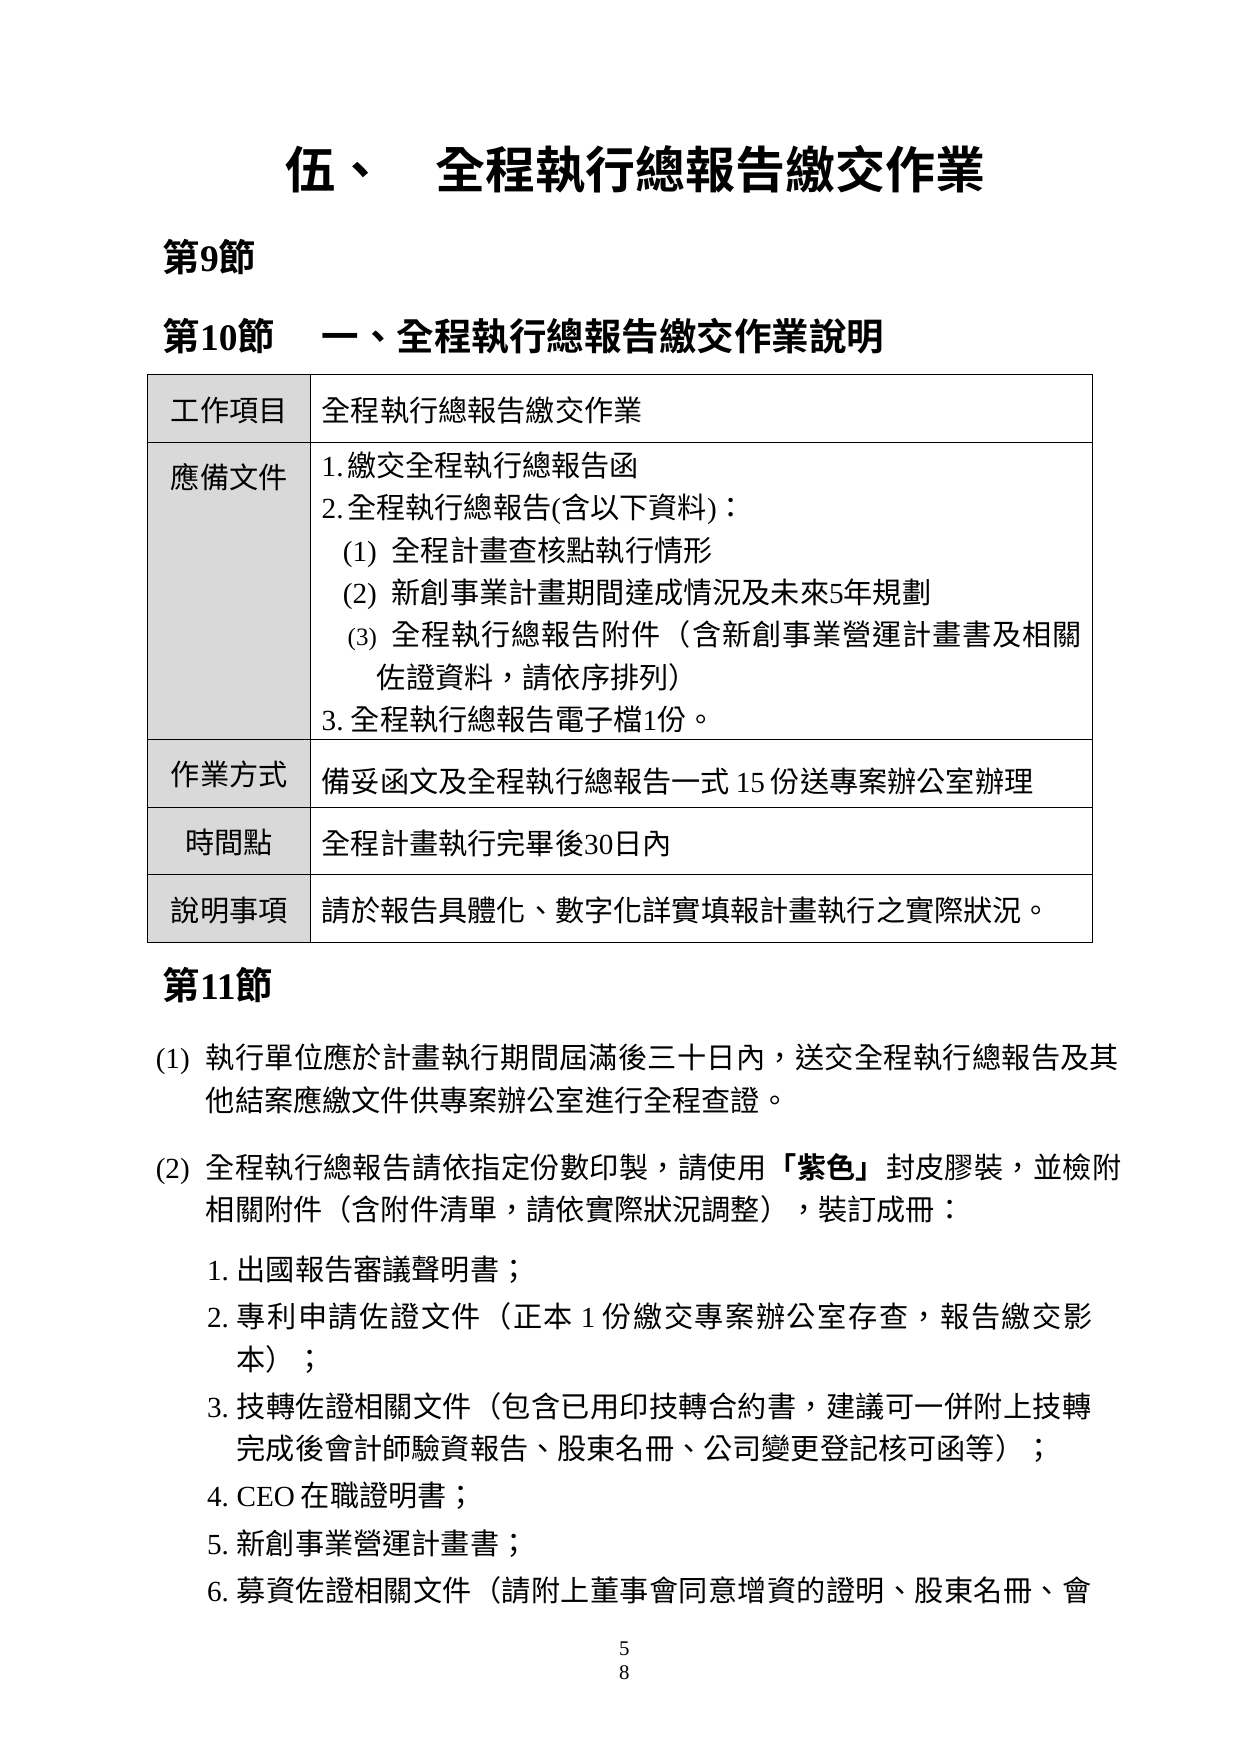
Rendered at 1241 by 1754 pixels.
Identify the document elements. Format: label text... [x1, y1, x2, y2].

list 全程執行總報告繳交作業 [148, 131, 1122, 203]
table_cell 說明事項 [148, 875, 310, 942]
subtitle 一、全程執行總報告繳交作業說明 [162, 307, 1122, 362]
table_header 工作項目 [148, 375, 310, 442]
table_cell 時間點 [148, 808, 310, 874]
list CEO在職證明書； [207, 1473, 1093, 1515]
list 新創事業營運計畫書； [207, 1520, 1093, 1562]
table_cell 應備文件 [148, 443, 310, 739]
list 專利申請佐證文件（正本1份繳交專案辦公室存查，報告繳交影本）； [207, 1294, 1093, 1378]
table_cell 繳交全程執行總報告函 全程執行總報告(含以下資料)： 全程計畫查核點執行情形 新創事業計畫期間達成情況及未來5年規劃 全程執行總報告附件（含新創事業營運計畫書及相關佐證資料，請依序排列） 3. 全程執行總報告電子檔1份。 [311, 443, 1092, 739]
list 募資佐證相關文件（請附上董事會同意增資的證明、股東名冊、會 [207, 1567, 1093, 1610]
list 執行單位應於計畫執行期間屆滿後三十日內，送交全程執行總報告及其他結案應繳文件供專案辦公室進行全程查證。 [156, 1035, 1122, 1119]
table_cell 作業方式 [148, 740, 310, 807]
table_header 全程執行總報告繳交作業 [311, 375, 1092, 442]
list 全程執行總報告請依指定份數印製，請使用「紫色」封皮膠裝，並檢附相關附件（含附件清單，請依實際狀況調整），裝訂成冊： [156, 1144, 1122, 1229]
table_cell 請於報告具體化、數字化詳實填報計畫執行之實際狀況。 [311, 875, 1092, 942]
table_cell 全程計畫執行完畢後30日內 [311, 808, 1092, 874]
list 出國報告審議聲明書； [207, 1246, 1093, 1289]
table_cell 備妥函文及全程執行總報告一式15份送專案辦公室辦理 [311, 740, 1092, 807]
list 技轉佐證相關文件（包含已用印技轉合約書，建議可一併附上技轉完成後會計師驗資報告、股東名冊、公司變更登記核可函等）； [207, 1383, 1093, 1468]
